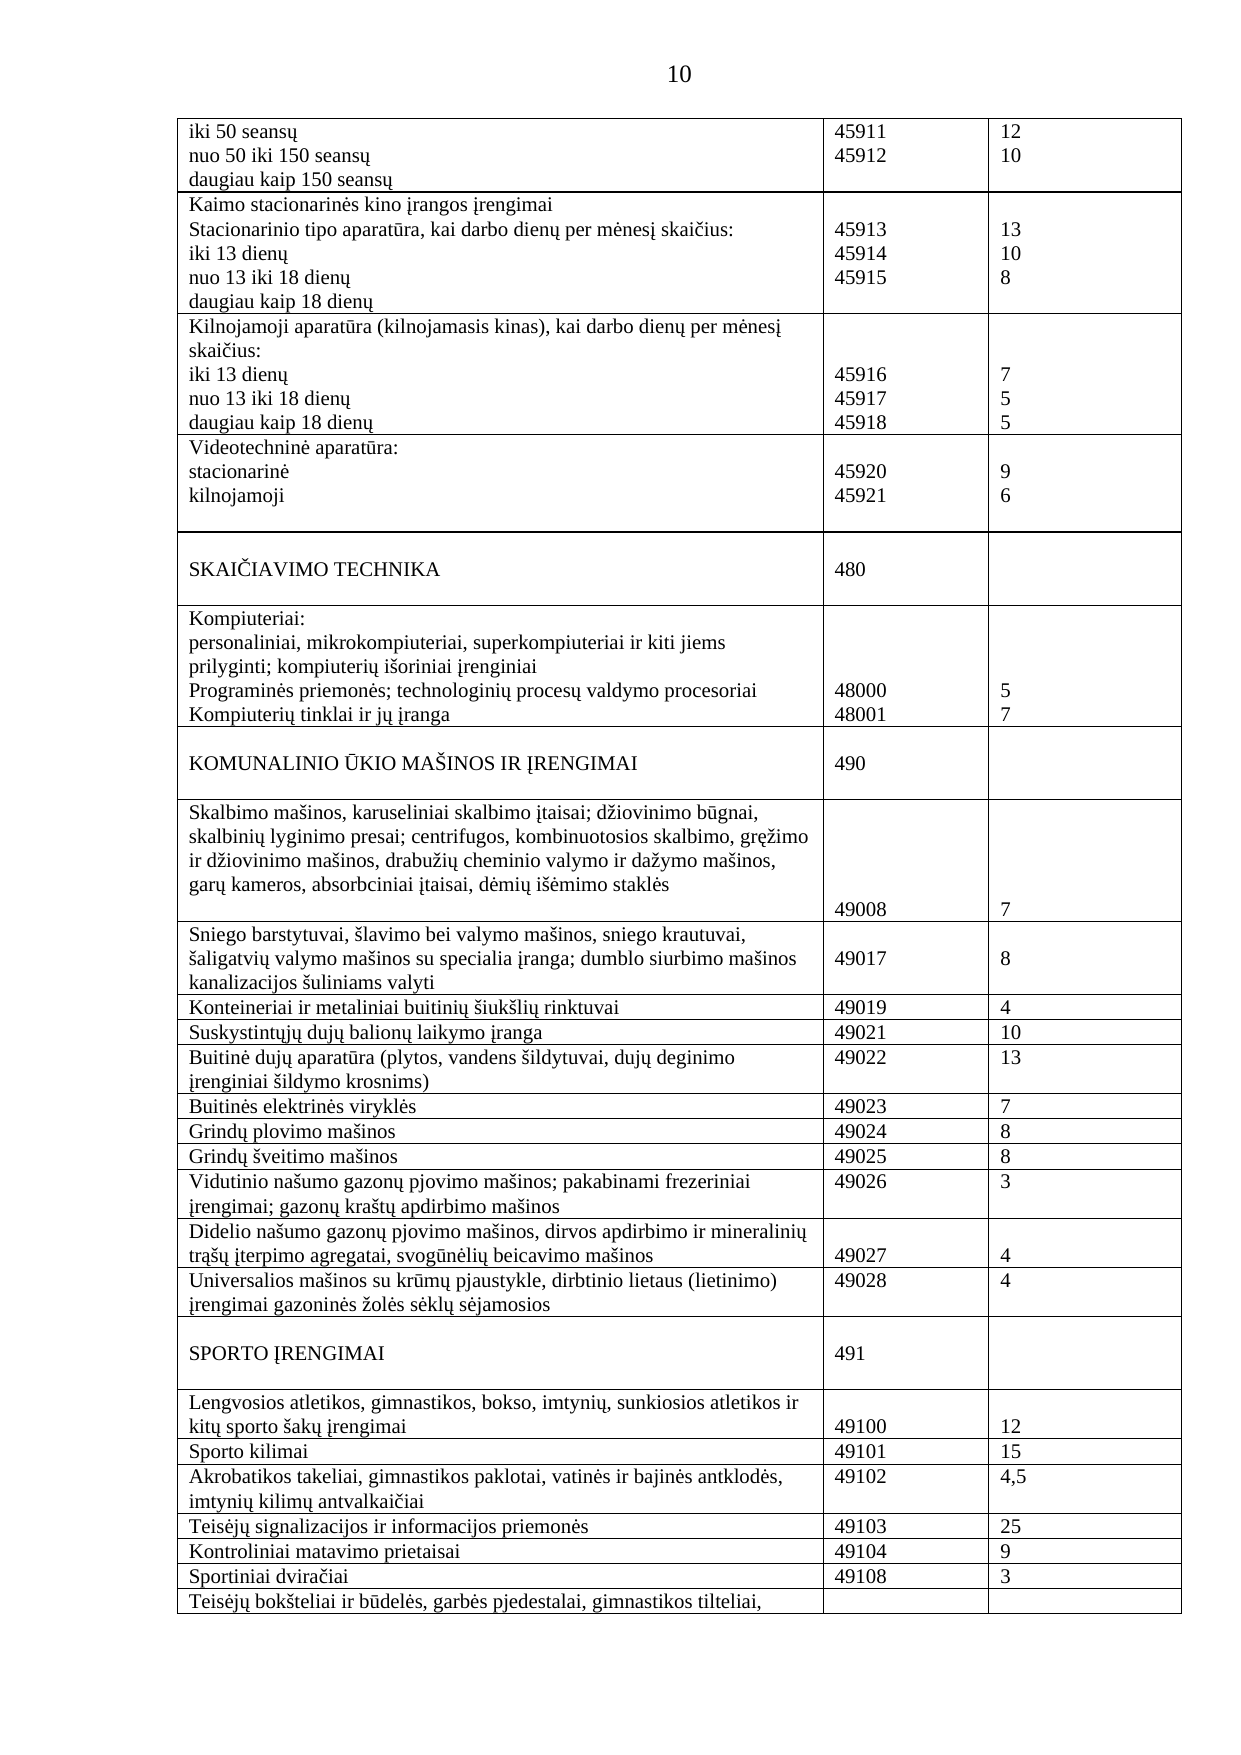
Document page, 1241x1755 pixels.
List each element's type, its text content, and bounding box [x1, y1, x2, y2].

table_cell 8 [989, 1119, 1181, 1143]
table_cell 45916 45917 45918 [824, 314, 988, 434]
table_cell 49024 [824, 1119, 988, 1143]
table_cell Teisėjų signalizacijos ir informacijos priemonės [178, 1514, 823, 1538]
table_cell Suskystintųjų dujų balionų laikymo įranga [178, 1020, 823, 1044]
table_cell 48000 48001 [824, 606, 988, 726]
table_cell [989, 1317, 1181, 1389]
table_cell 49023 [824, 1094, 988, 1118]
table_cell 8 [989, 922, 1181, 994]
table_cell 490 [824, 727, 988, 799]
table_cell 45911 45912 [824, 119, 988, 191]
table_cell [989, 727, 1181, 799]
table_cell Universalios mašinos su krūmų pjaustykle, dirbtinio lietaus (lietinimo) įrengimai gazoninės žolės sėklų sėjamosios [178, 1268, 823, 1316]
table_cell 7 [989, 1094, 1181, 1118]
table_cell Skalbimo mašinos, karuseliniai skalbimo įtaisai; džiovinimo būgnai, skalbinių lyginimo presai; centrifugos, kombinuotosios skalbimo, gręžimo ir džiovinimo mašinos, drabužių cheminio valymo ir dažymo mašinos, garų kameros, absorbciniai įtaisai, dėmių išėmimo staklės [178, 800, 823, 921]
table_cell Sniego barstytuvai, šlavimo bei valymo mašinos, sniego krautuvai, šaligatvių valymo mašinos su specialia įranga; dumblo siurbimo mašinos kanalizacijos šuliniams valyti [178, 922, 823, 994]
table_cell 49025 [824, 1144, 988, 1168]
table_cell Buitinė dujų aparatūra (plytos, vandens šildytuvai, dujų deginimo įrenginiai šildymo krosnims) [178, 1045, 823, 1093]
table_cell 15 [989, 1439, 1181, 1463]
table_cell Grindų šveitimo mašinos [178, 1144, 823, 1168]
table_cell Grindų plovimo mašinos [178, 1119, 823, 1143]
table_cell Sportiniai dviračiai [178, 1564, 823, 1588]
table_cell 4 [989, 995, 1181, 1019]
table_cell SPORTO ĮRENGIMAI [178, 1317, 823, 1389]
table_cell 49026 [824, 1170, 988, 1218]
table_cell SKAIČIAVIMO TECHNIKA [178, 533, 823, 604]
table_cell Konteineriai ir metaliniai buitinių šiukšlių rinktuvai [178, 995, 823, 1019]
table_cell 49022 [824, 1045, 988, 1093]
table_cell 9 6 [989, 435, 1181, 531]
table_cell 9 [989, 1539, 1181, 1563]
table_cell 49102 [824, 1465, 988, 1513]
table_cell Didelio našumo gazonų pjovimo mašinos, dirvos apdirbimo ir mineralinių trąšų įterpimo agregatai, svogūnėlių beicavimo mašinos [178, 1219, 823, 1267]
table_cell 480 [824, 533, 988, 604]
table_cell 49021 [824, 1020, 988, 1044]
table_cell 12 10 [989, 119, 1181, 191]
table_cell 25 [989, 1514, 1181, 1538]
table_cell [989, 1589, 1181, 1613]
table_cell Lengvosios atletikos, gimnastikos, bokso, imtynių, sunkiosios atletikos ir kitų sporto šakų įrengimai [178, 1390, 823, 1438]
table_cell Akrobatikos takeliai, gimnastikos paklotai, vatinės ir bajinės antklodės, imtynių kilimų antvalkaičiai [178, 1465, 823, 1513]
table_cell 8 [989, 1144, 1181, 1168]
table_cell 49100 [824, 1390, 988, 1438]
table_cell 10 [989, 1020, 1181, 1044]
table_cell iki 50 seansų nuo 50 iki 150 seansų daugiau kaip 150 seansų [178, 119, 823, 191]
table_cell Kompiuteriai: personaliniai, mikrokompiuteriai, superkompiuteriai ir kiti jiems prilyginti; kompiuterių išoriniai įrenginiai Programinės priemonės; technologinių procesų valdymo procesoriai Kompiuterių tinklai ir jų įranga [178, 606, 823, 726]
table_cell 49101 [824, 1439, 988, 1463]
table_cell 4 [989, 1268, 1181, 1316]
table_cell 7 [989, 800, 1181, 921]
table_cell KOMUNALINIO ŪKIO MAŠINOS IR ĮRENGIMAI [178, 727, 823, 799]
table_cell 49008 [824, 800, 988, 921]
table_cell Videotechninė aparatūra: stacionarinė kilnojamoji [178, 435, 823, 531]
table_cell [989, 533, 1181, 604]
table_cell 13 10 8 [989, 193, 1181, 313]
table_cell Kontroliniai matavimo prietaisai [178, 1539, 823, 1563]
table_cell Buitinės elektrinės viryklės [178, 1094, 823, 1118]
table_cell [824, 1589, 988, 1613]
table_cell 49027 [824, 1219, 988, 1267]
table_cell 4 [989, 1219, 1181, 1267]
table_cell Vidutinio našumo gazonų pjovimo mašinos; pakabinami frezeriniai įrengimai; gazonų kraštų apdirbimo mašinos [178, 1170, 823, 1218]
table_cell 49019 [824, 995, 988, 1019]
table_cell 7 5 5 [989, 314, 1181, 434]
table_cell 491 [824, 1317, 988, 1389]
table_cell Sporto kilimai [178, 1439, 823, 1463]
table_cell 49104 [824, 1539, 988, 1563]
table_cell 13 [989, 1045, 1181, 1093]
table_cell 49103 [824, 1514, 988, 1538]
table_cell Kilnojamoji aparatūra (kilnojamasis kinas), kai darbo dienų per mėnesį skaičius: iki 13 dienų nuo 13 iki 18 dienų daugiau kaip 18 dienų [178, 314, 823, 434]
table_cell 3 [989, 1170, 1181, 1218]
table_cell 49028 [824, 1268, 988, 1316]
table_cell 4,5 [989, 1465, 1181, 1513]
table_cell Kaimo stacionarinės kino įrangos įrengimai Stacionarinio tipo aparatūra, kai darbo dienų per mėnesį skaičius: iki 13 dienų nuo 13 iki 18 dienų daugiau kaip 18 dienų [178, 193, 823, 313]
table_cell 12 [989, 1390, 1181, 1438]
table_cell 3 [989, 1564, 1181, 1588]
table_cell 45913 45914 45915 [824, 193, 988, 313]
table_cell 5 7 [989, 606, 1181, 726]
table_cell 49108 [824, 1564, 988, 1588]
table_cell Teisėjų bokšteliai ir būdelės, garbės pjedestalai, gimnastikos tilteliai, [178, 1589, 823, 1613]
table_cell 49017 [824, 922, 988, 994]
table_cell 45920 45921 [824, 435, 988, 531]
